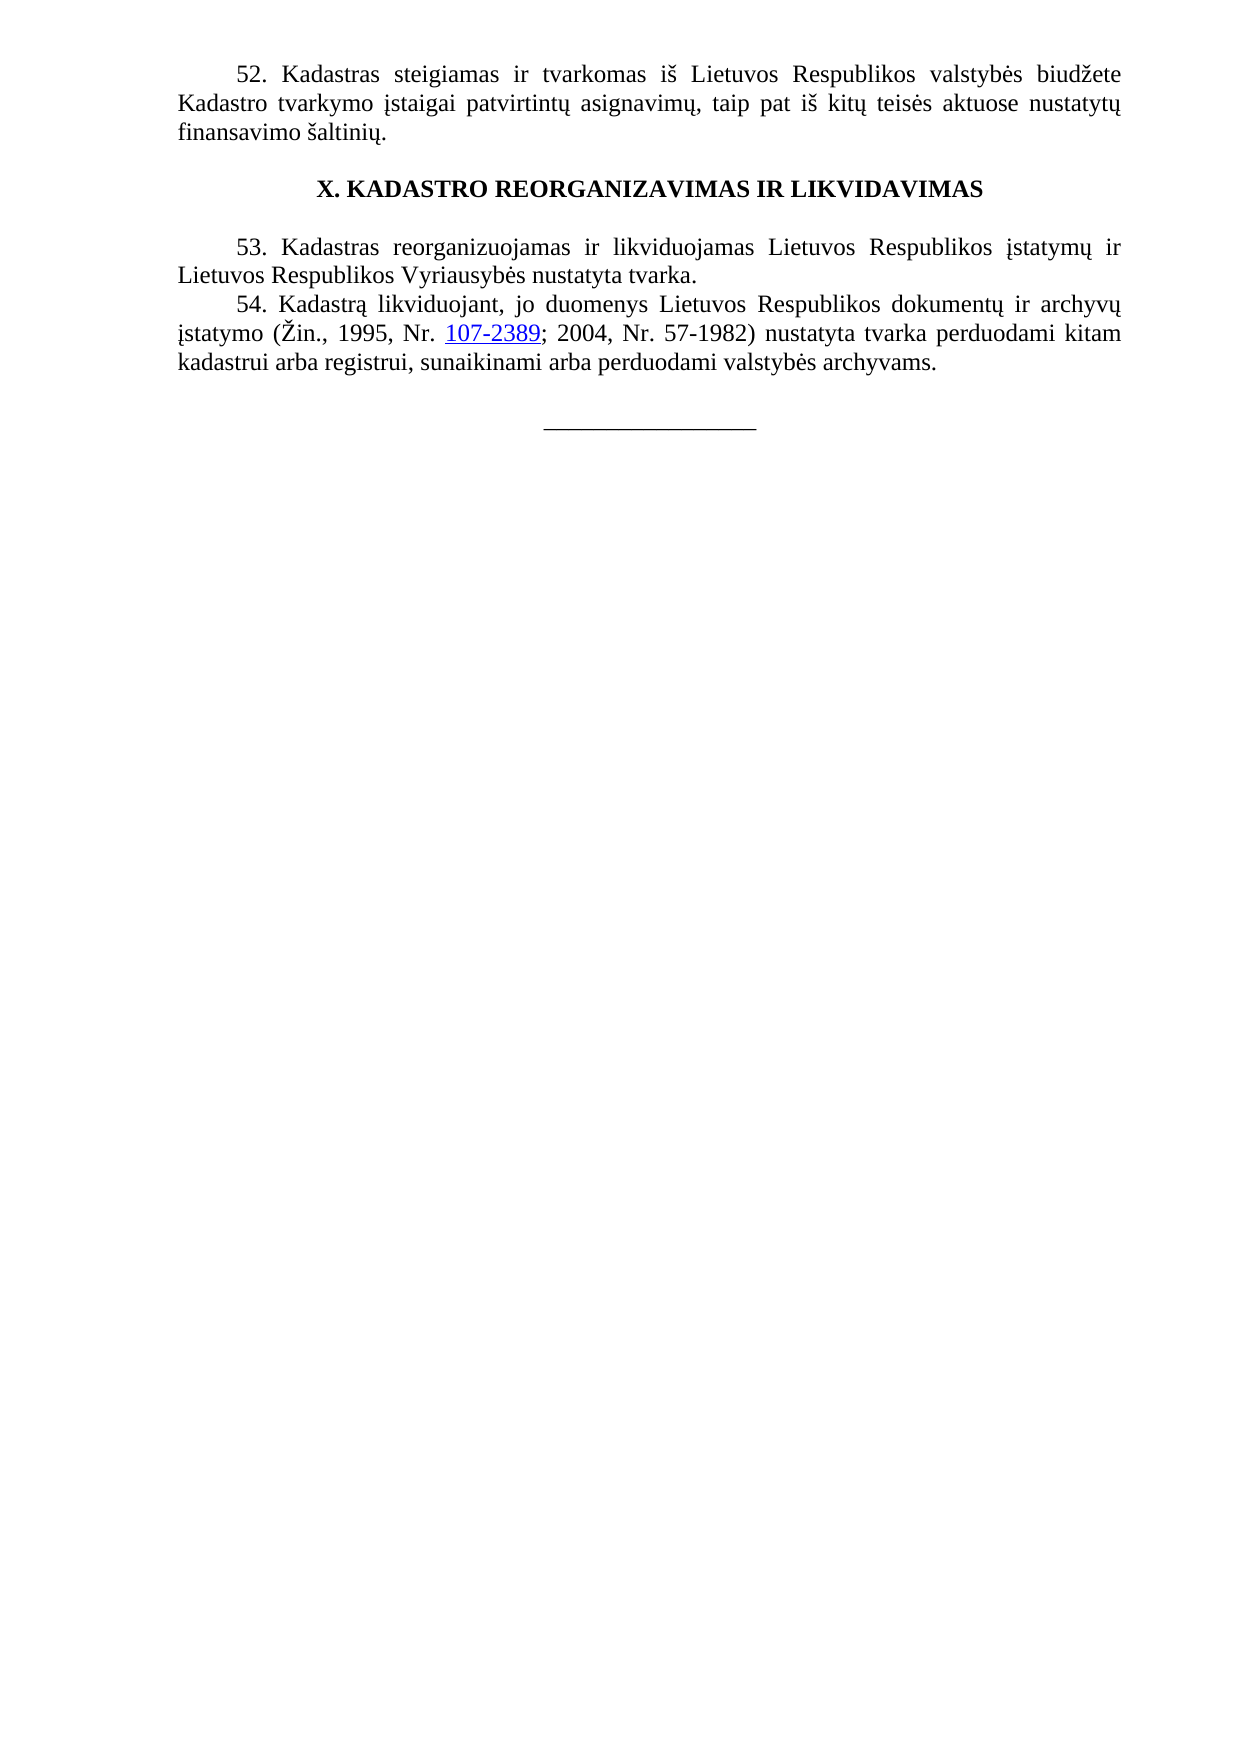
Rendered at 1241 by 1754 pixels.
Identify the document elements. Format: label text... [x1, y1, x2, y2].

text 53. Kadastras reorganizuojamas ir likviduojamas Lietuvos Respublikos įstatymų ir Lietuvos Respublikos Vyriausybės nustatyta tvarka. [177, 232, 1122, 289]
text 54. Kadastrą likviduojant, jo duomenys Lietuvos Respublikos dokumentų ir archyvų įstatymo (Žin., 1995, Nr. 107-2389; 2004, Nr. 57-1982) nustatyta tvarka perduodami kitam kadastrui arba registrui, sunaikinami arba perduodami valstybės archyvams. [177, 289, 1122, 375]
text 52. Kadastras steigiamas ir tvarkomas iš Lietuvos Respublikos valstybės biudžete Kadastro tvarkymo įstaigai patvirtintų asignavimų, taip pat iš kitų teisės aktuose nustatytų finansavimo šaltinių. [177, 59, 1122, 145]
text X. KADASTRO reorganizavimas ir LIKVIDAVIMAS [177, 174, 1122, 203]
text _________________ [177, 404, 1122, 433]
